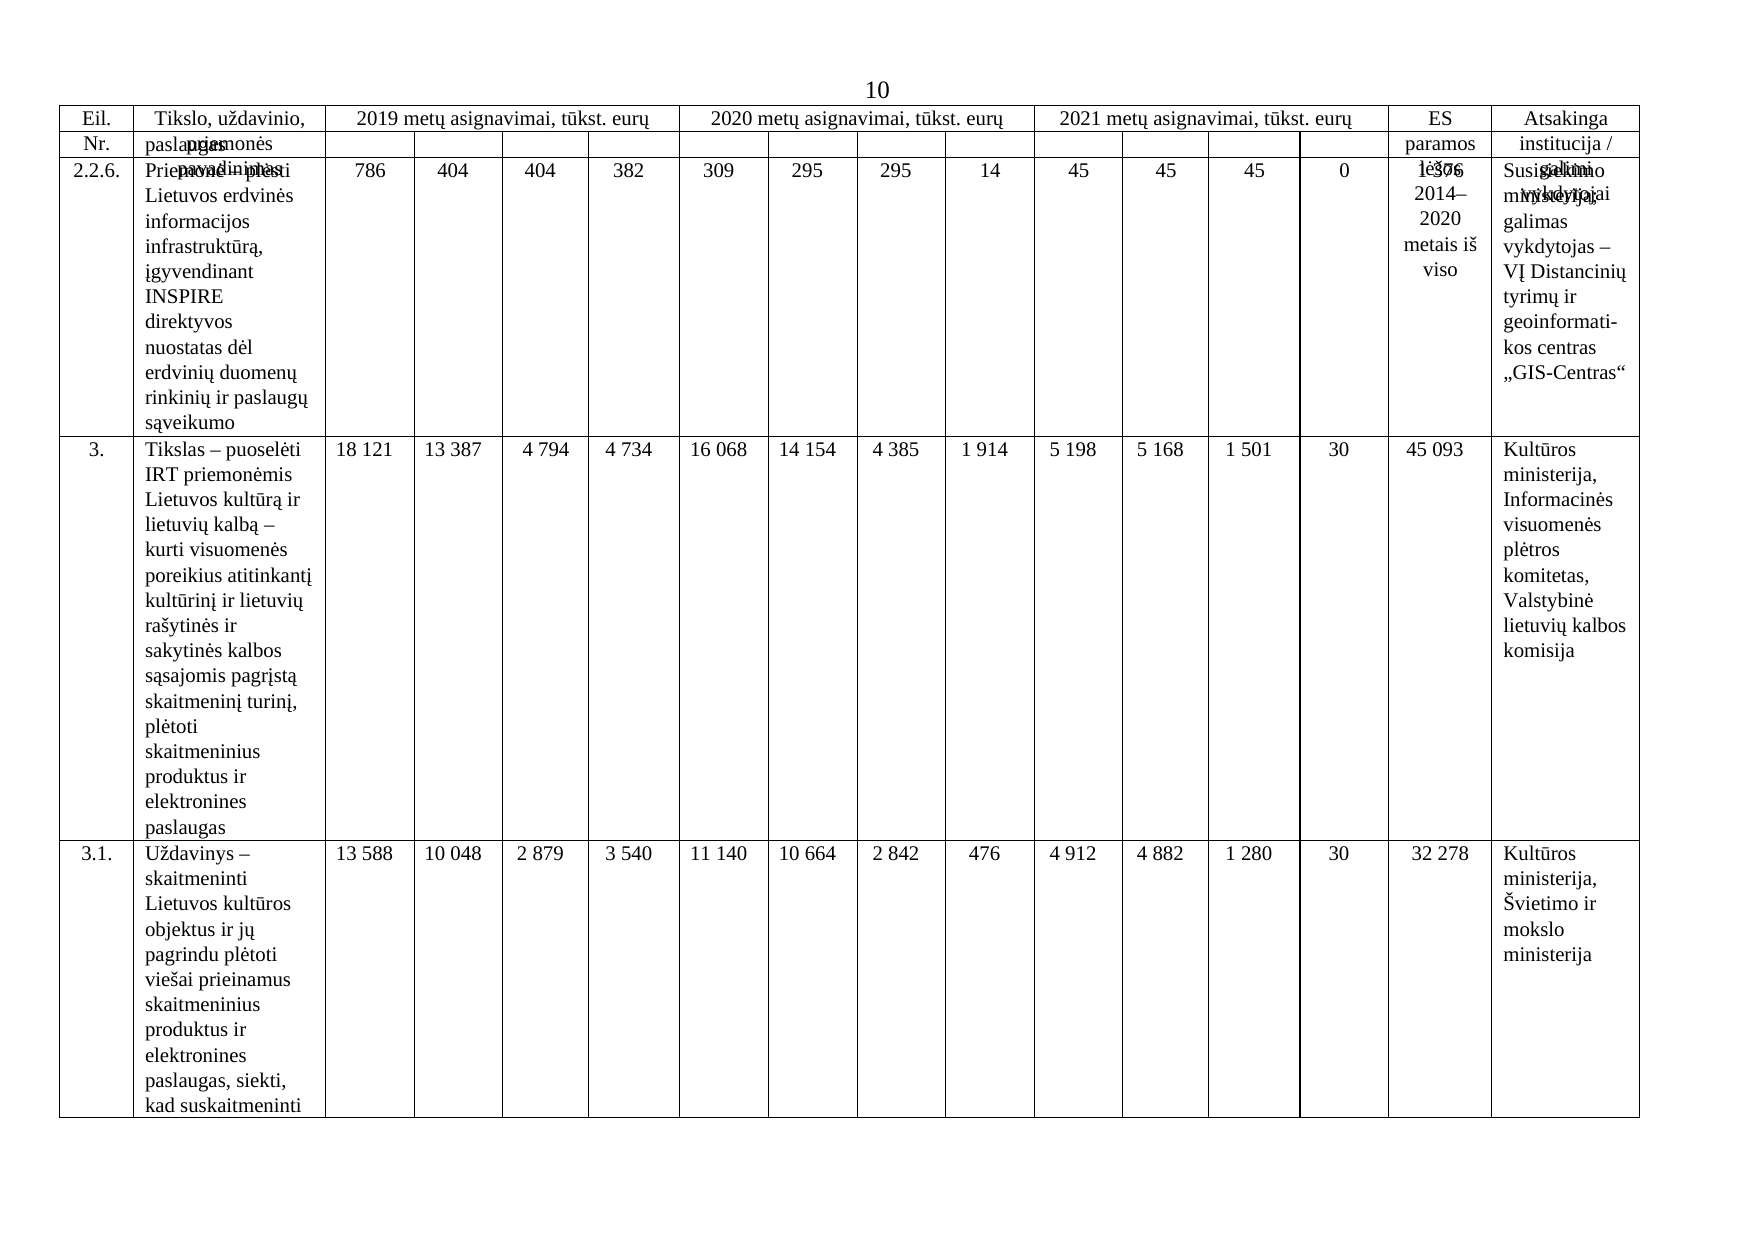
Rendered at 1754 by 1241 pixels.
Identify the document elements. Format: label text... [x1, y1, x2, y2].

table_cell 3.1. [60, 841, 133, 1117]
table_cell 45 093 [1389, 437, 1491, 840]
table_cell 5 198 [1035, 437, 1122, 840]
table_cell 10 664 [769, 841, 857, 1117]
table_cell 13 588 [326, 841, 414, 1117]
table_cell 3 540 [589, 841, 679, 1117]
table_header 2019 metų asignavimai, tūkst. eurų [326, 106, 679, 131]
table_cell 1 914 [946, 437, 1034, 840]
table_header 2020 metų asignavimai, tūkst. eurų [680, 106, 1034, 131]
table_cell 1 898 [1389, 132, 1491, 157]
table_cell [1123, 132, 1208, 157]
table_cell 11 140 [680, 841, 768, 1117]
table_cell 45 [1035, 158, 1122, 436]
table_cell 2 842 [858, 841, 945, 1117]
table_cell 10 048 [415, 841, 502, 1117]
table_header Atsakinga institucija / galimi vykdytojai [1492, 106, 1639, 131]
table_cell 1 280 [1209, 841, 1299, 1117]
table_cell [326, 132, 414, 157]
table_cell Kultūros ministerija, Informacinės visuomenės plėtros komitetas, Valstybinė lietuvių kalbos komisija [1492, 437, 1639, 840]
table_cell 4 794 [503, 437, 588, 840]
table_cell Susisiekimo ministerija; galimas vykdytojas – VĮ Distancinių tyrimų ir geoinformati-kos centras „GIS-Centras“ [1492, 158, 1639, 436]
table_cell Tikslas – puoselėti IRT priemonėmis Lietuvos kultūrą ir lietuvių kalbą – kurti visuomenės poreikius atitinkantį kultūrinį ir lietuvių rašytinės ir sakytinės kalbos sąsajomis pagrįstą skaitmeninį turinį, plėtoti skaitmeninius produktus ir elektronines paslaugas [134, 437, 325, 840]
table_cell 45 [1123, 158, 1208, 436]
table_cell 30 [1301, 437, 1388, 840]
table_cell [946, 132, 1034, 157]
table_cell 295 [858, 158, 945, 436]
table_cell [1301, 132, 1388, 157]
table_cell [1035, 132, 1122, 157]
table_cell [589, 132, 679, 157]
table_cell Uždavinys – skaitmeninti Lietuvos kultūros objektus ir jų pagrindu plėtoti viešai prieinamus skaitmeninius produktus ir elektronines paslaugas, siekti, kad suskaitmeninti Lietuvos kultūros objektai būtų išsaugomi ilgai, o jų sklaida Lietuvoje ir ES vienoda [134, 841, 325, 1117]
table_cell 0 [1301, 158, 1388, 436]
table_cell 476 [946, 841, 1034, 1117]
table_header Eil. Nr. [60, 106, 133, 131]
table_header 2021 metų asignavimai, tūkst. eurų [1035, 106, 1388, 131]
table_cell [1209, 132, 1299, 157]
table_cell Priemonė – sukurti geležinkelių transporto vežėjams aptarnauti skirtas pažangias elektronines paslaugas [134, 132, 325, 157]
table_cell 1 376 [1389, 158, 1491, 436]
table_cell 18 121 [326, 437, 414, 840]
table_cell [769, 132, 857, 157]
table_cell 2.2.6. [60, 158, 133, 436]
table_cell 32 278 [1389, 841, 1491, 1117]
table_cell [503, 132, 588, 157]
table_cell 45 [1209, 158, 1299, 436]
table_cell 3. [60, 437, 133, 840]
table_cell 382 [589, 158, 679, 436]
table_cell 295 [769, 158, 857, 436]
table_cell 30 [1301, 841, 1388, 1117]
table_cell 16 068 [680, 437, 768, 840]
table_cell 13 387 [415, 437, 502, 840]
table_cell 14 154 [769, 437, 857, 840]
table_cell 2.2.5. [60, 132, 133, 157]
table_cell 1 501 [1209, 437, 1299, 840]
table_cell 404 [415, 158, 502, 436]
table_cell 4 912 [1035, 841, 1122, 1117]
table_cell 4 882 [1123, 841, 1208, 1117]
table_cell [858, 132, 945, 157]
table_cell 5 168 [1123, 437, 1208, 840]
table_cell [680, 132, 768, 157]
table_header Tikslo, uždavinio, priemonės pavadinimas [134, 106, 325, 131]
table_cell 309 [680, 158, 768, 436]
table_cell Susisiekimo ministerija; galimas vykdytojas – AB „Lietuvos geležinkeliai“ [1492, 132, 1639, 157]
table_header ES paramos lėšos 2014–2020 metais iš viso [1389, 106, 1491, 131]
table_cell Kultūros ministerija, Švietimo ir mokslo ministerija [1492, 841, 1639, 1117]
table_cell 2 879 [503, 841, 588, 1117]
table_cell 14 [946, 158, 1034, 436]
table_cell 4 734 [589, 437, 679, 840]
table_cell 4 385 [858, 437, 945, 840]
table_cell Priemonė – plėsti Lietuvos erdvinės informacijos infrastruktūrą, įgyvendinant INSPIRE direktyvos nuostatas dėl erdvinių duomenų rinkinių ir paslaugų sąveikumo [134, 158, 325, 436]
table_cell 404 [503, 158, 588, 436]
table_cell [415, 132, 502, 157]
table_cell 786 [326, 158, 414, 436]
